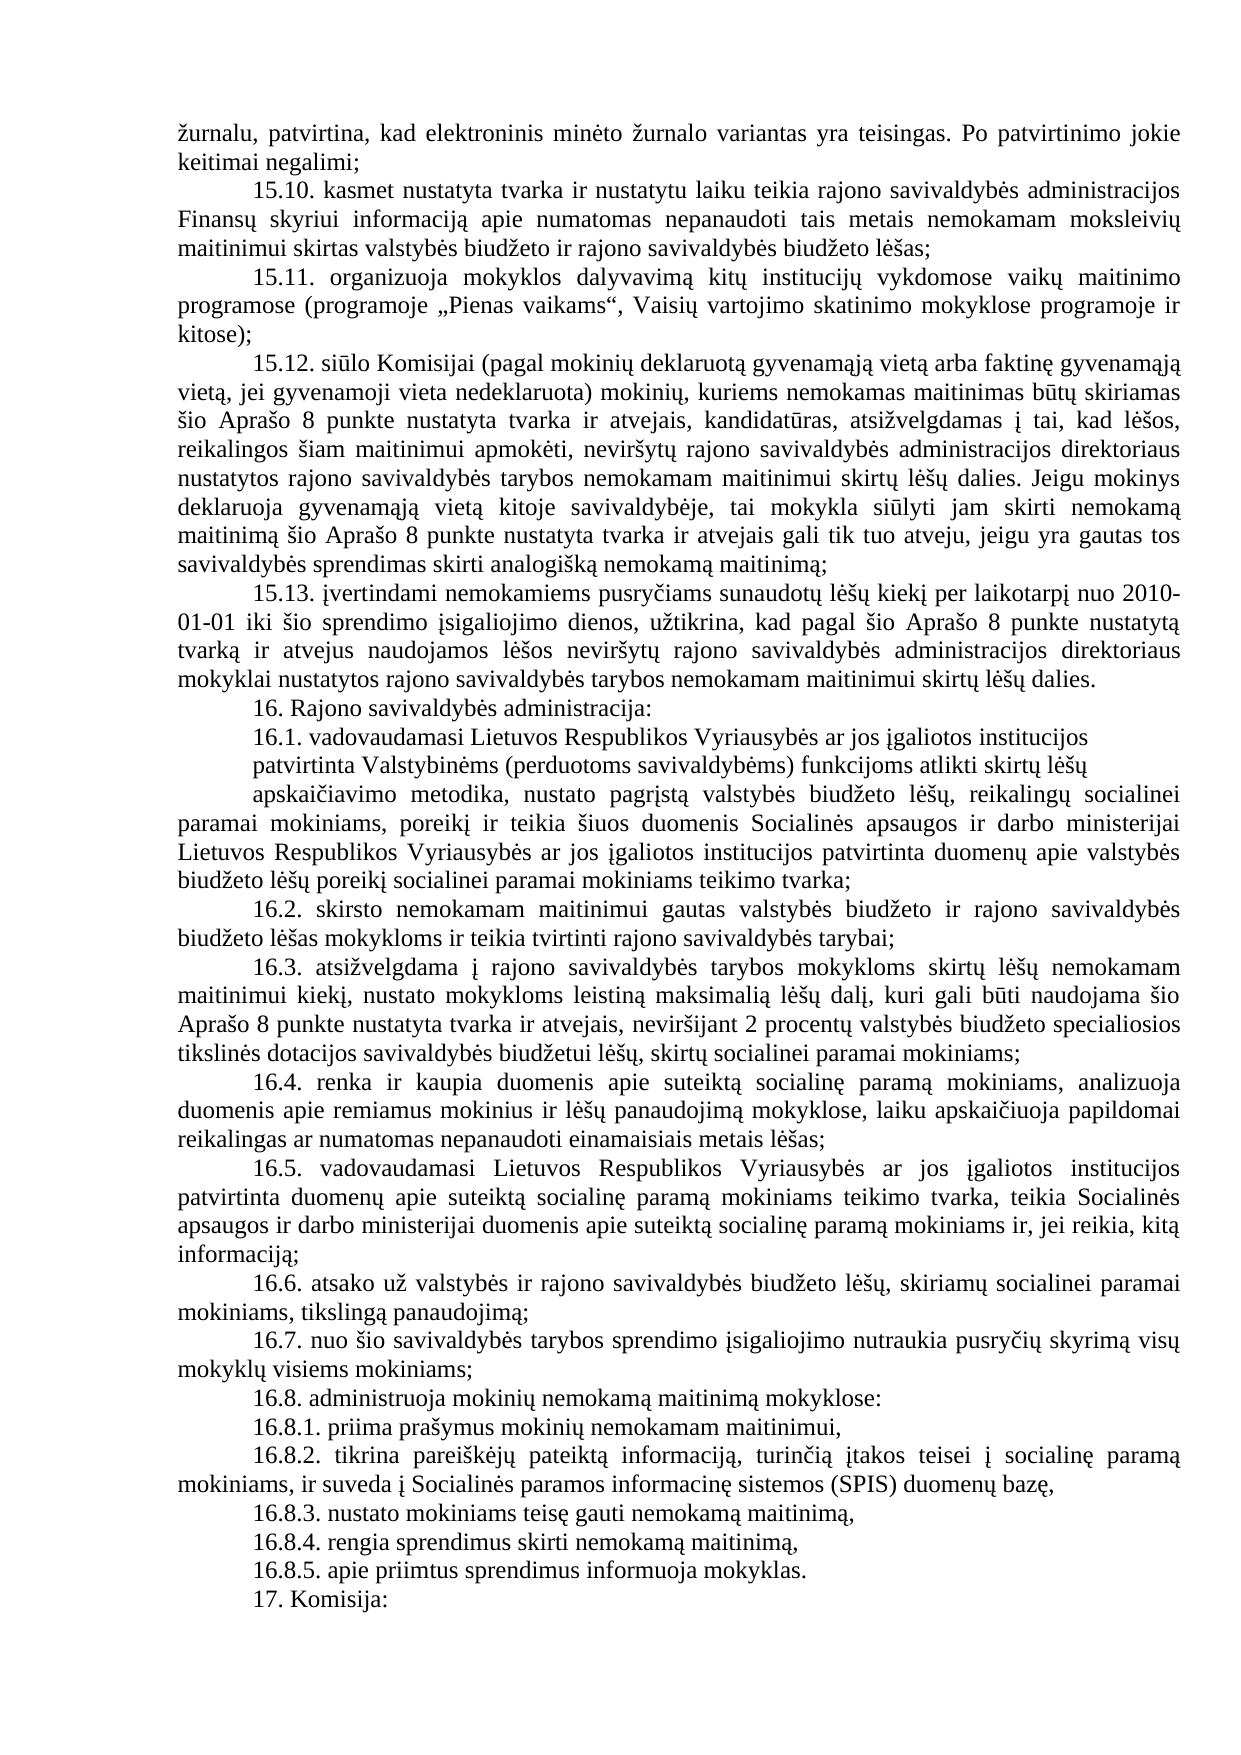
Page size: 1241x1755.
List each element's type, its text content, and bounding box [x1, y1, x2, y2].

text 16.6. atsako už valstybės ir rajono savivaldybės biudžeto lėšų, skiriamų socialinei paramai mokiniams, tikslingą panaudojimą; [177, 1268, 1181, 1326]
text 16.8. administruoja mokinių nemokamą maitinimą mokyklose: [177, 1383, 1181, 1412]
text 16.5. vadovaudamasi Lietuvos Respublikos Vyriausybės ar jos įgaliotos institucijos patvirtinta duomenų apie suteiktą socialinę paramą mokiniams teikimo tvarka, teikia Socialinės apsaugos ir darbo ministerijai duomenis apie suteiktą socialinę paramą mokiniams ir, jei reikia, kitą informaciją; [177, 1153, 1181, 1268]
text 16.8.1. priima prašymus mokinių nemokamam maitinimui, [177, 1412, 1181, 1441]
text 16.8.5. apie priimtus sprendimus informuoja mokyklas. [177, 1556, 1181, 1584]
text žurnalu, patvirtina, kad elektroninis minėto žurnalo variantas yra teisingas. Po patvirtinimo jokie keitimai negalimi; [177, 118, 1181, 176]
text 15.12. siūlo Komisijai (pagal mokinių deklaruotą gyvenamąją vietą arba faktinę gyvenamąją vietą, jei gyvenamoji vieta nedeklaruota) mokinių, kuriems nemokamas maitinimas būtų skiriamas šio Aprašo 8 punkte nustatyta tvarka ir atvejais, kandidatūras, atsižvelgdamas į tai, kad lėšos, reikalingos šiam maitinimui apmokėti, neviršytų rajono savivaldybės administracijos direktoriaus nustatytos rajono savivaldybės tarybos nemokamam maitinimui skirtų lėšų dalies. Jeigu mokinys deklaruoja gyvenamąją vietą kitoje savivaldybėje, tai mokykla siūlyti jam skirti nemokamą maitinimą šio Aprašo 8 punkte nustatyta tvarka ir atvejais gali tik tuo atveju, jeigu yra gautas tos savivaldybės sprendimas skirti analogišką nemokamą maitinimą; [177, 348, 1181, 578]
text apskaičiavimo metodika, nustato pagrįstą valstybės biudžeto lėšų, reikalingų socialinei paramai mokiniams, poreikį ir teikia šiuos duomenis Socialinės apsaugos ir darbo ministerijai Lietuvos Respublikos Vyriausybės ar jos įgaliotos institucijos patvirtinta duomenų apie valstybės biudžeto lėšų poreikį socialinei paramai mokiniams teikimo tvarka; [177, 779, 1181, 894]
text 15.10. kasmet nustatyta tvarka ir nustatytu laiku teikia rajono savivaldybės administracijos Finansų skyriui informaciją apie numatomas nepanaudoti tais metais nemokamam moksleivių maitinimui skirtas valstybės biudžeto ir rajono savivaldybės biudžeto lėšas; [177, 176, 1181, 262]
text 16.1. vadovaudamasi Lietuvos Respublikos Vyriausybės ar jos įgaliotos institucijos [177, 722, 1181, 751]
text 17. Komisija: [177, 1584, 1181, 1613]
text 15.11. organizuoja mokyklos dalyvavimą kitų institucijų vykdomose vaikų maitinimo programose (programoje „Pienas vaikams“, Vaisių vartojimo skatinimo mokyklose programoje ir kitose); [177, 262, 1181, 348]
text 16.4. renka ir kaupia duomenis apie suteiktą socialinę paramą mokiniams, analizuoja duomenis apie remiamus mokinius ir lėšų panaudojimą mokyklose, laiku apskaičiuoja papildomai reikalingas ar numatomas nepanaudoti einamaisiais metais lėšas; [177, 1067, 1181, 1153]
text 16.8.4. rengia sprendimus skirti nemokamą maitinimą, [177, 1527, 1181, 1556]
text 16. Rajono savivaldybės administracija: [177, 693, 1181, 722]
text 15.13. įvertindami nemokamiems pusryčiams sunaudotų lėšų kiekį per laikotarpį nuo 2010-01-01 iki šio sprendimo įsigaliojimo dienos, užtikrina, kad pagal šio Aprašo 8 punkte nustatytą tvarką ir atvejus naudojamos lėšos neviršytų rajono savivaldybės administracijos direktoriaus mokyklai nustatytos rajono savivaldybės tarybos nemokamam maitinimui skirtų lėšų dalies. [177, 578, 1181, 693]
text 16.7. nuo šio savivaldybės tarybos sprendimo įsigaliojimo nutraukia pusryčių skyrimą visų mokyklų visiems mokiniams; [177, 1326, 1181, 1383]
text 16.8.2. tikrina pareiškėjų pateiktą informaciją, turinčią įtakos teisei į socialinę paramą mokiniams, ir suveda į Socialinės paramos informacinę sistemos (SPIS) duomenų bazę, [177, 1441, 1181, 1498]
text 16.2. skirsto nemokamam maitinimui gautas valstybės biudžeto ir rajono savivaldybės biudžeto lėšas mokykloms ir teikia tvirtinti rajono savivaldybės tarybai; [177, 894, 1181, 952]
text patvirtinta Valstybinėms (perduotoms savivaldybėms) funkcijoms atlikti skirtų lėšų [177, 751, 1181, 779]
text 16.8.3. nustato mokiniams teisę gauti nemokamą maitinimą, [177, 1498, 1181, 1527]
text 16.3. atsižvelgdama į rajono savivaldybės tarybos mokykloms skirtų lėšų nemokamam maitinimui kiekį, nustato mokykloms leistiną maksimalią lėšų dalį, kuri gali būti naudojama šio Aprašo 8 punkte nustatyta tvarka ir atvejais, neviršijant 2 procentų valstybės biudžeto specialiosios tikslinės dotacijos savivaldybės biudžetui lėšų, skirtų socialinei paramai mokiniams; [177, 952, 1181, 1067]
